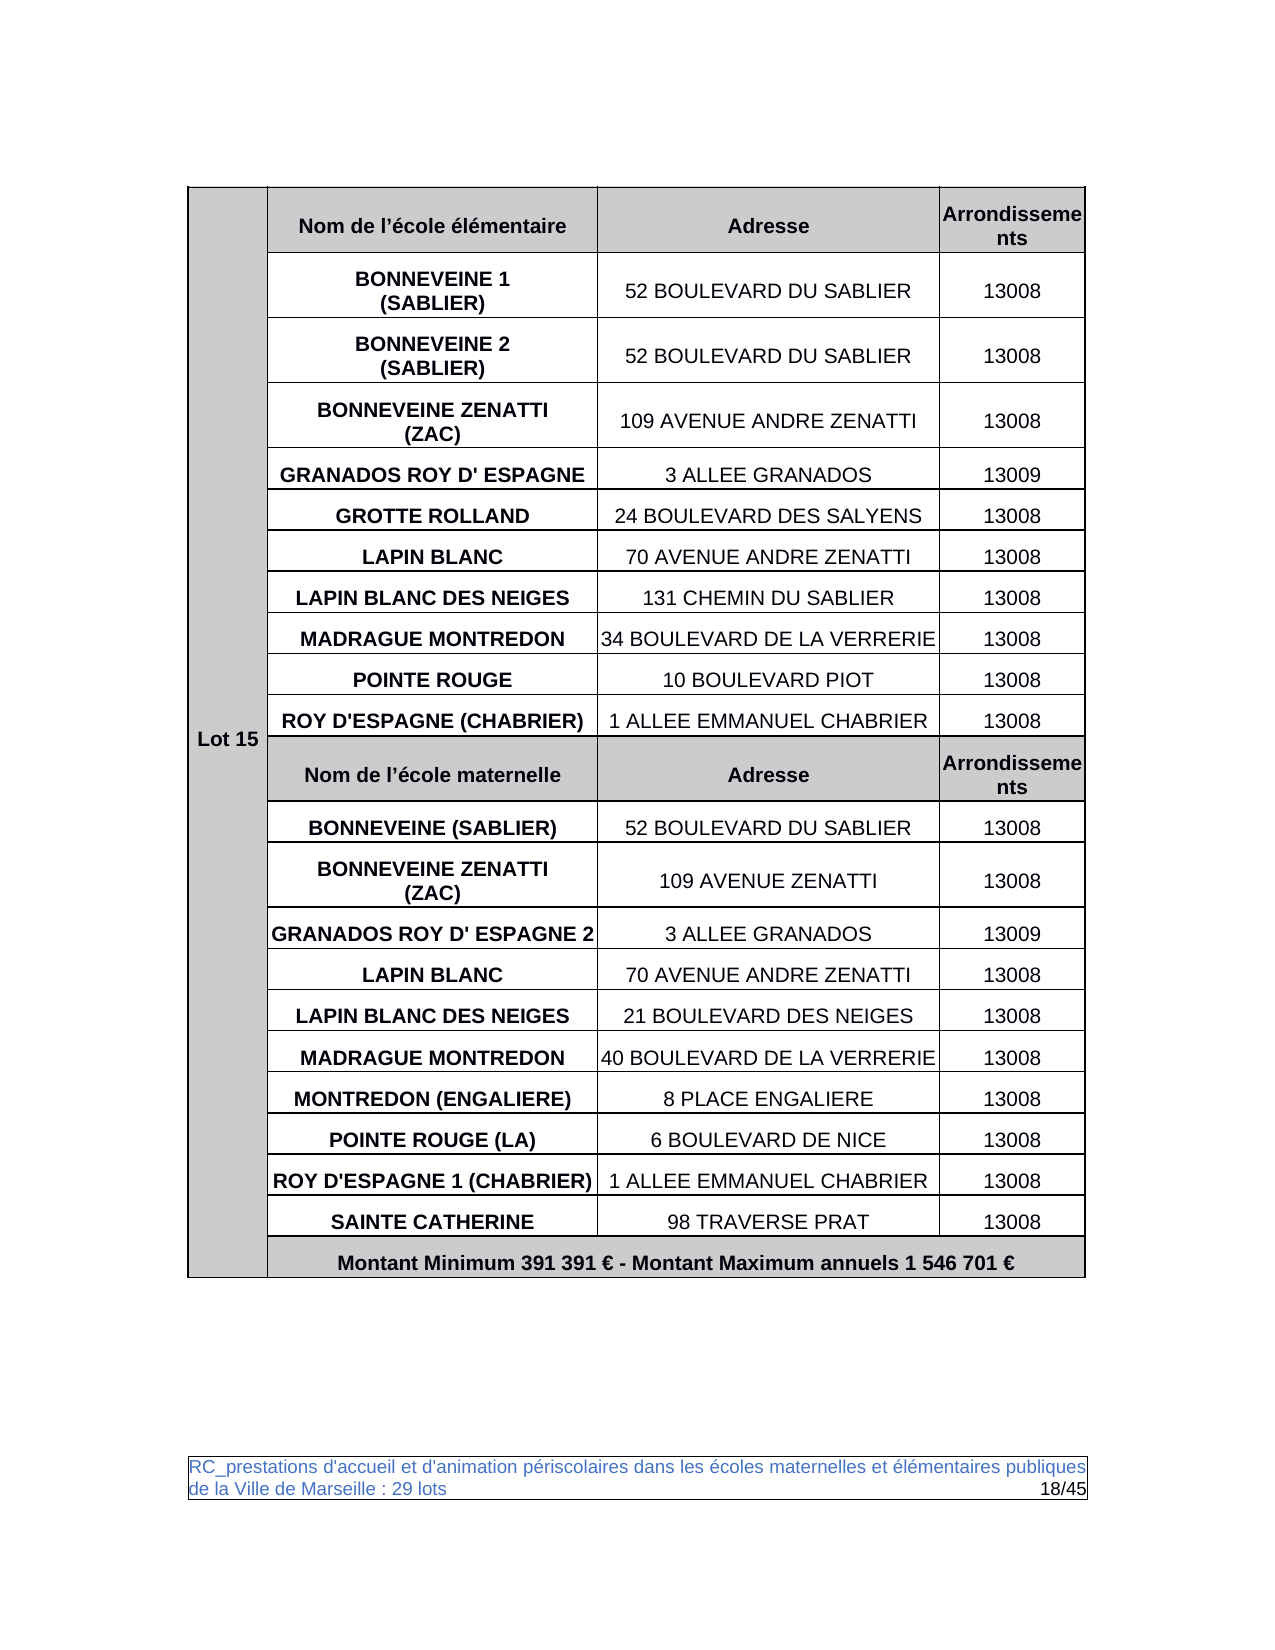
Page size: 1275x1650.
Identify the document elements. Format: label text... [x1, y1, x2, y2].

table_cell Arrondissements [940, 737, 1084, 800]
table_cell 3 ALLEE GRANADOS [598, 908, 939, 947]
table_cell 13008 [940, 253, 1084, 317]
table_cell 13008 [940, 1114, 1084, 1153]
table_cell 13008 [940, 1072, 1084, 1112]
table_cell GRANADOS ROY D' ESPAGNE [268, 448, 597, 488]
table_cell 13008 [940, 613, 1084, 653]
table_cell 98 TRAVERSE PRAT [598, 1196, 939, 1235]
table_cell 3 ALLEE GRANADOS [598, 448, 939, 488]
table_cell 52 BOULEVARD DU SABLIER [598, 802, 939, 841]
table_cell GROTTE ROLLAND [268, 490, 597, 529]
table_cell POINTE ROUGE (LA) [268, 1114, 597, 1153]
table_cell 52 BOULEVARD DU SABLIER [598, 318, 939, 382]
table_cell 13008 [940, 572, 1084, 611]
table_header Arrondissements [940, 188, 1084, 252]
table_cell MONTREDON (ENGALIERE) [268, 1072, 597, 1112]
table_cell 6 BOULEVARD DE NICE [598, 1114, 939, 1153]
table_cell 13008 [940, 1155, 1084, 1194]
table_cell 13008 [940, 1031, 1084, 1071]
table_cell 13008 [940, 990, 1084, 1030]
table_cell MADRAGUE MONTREDON [268, 1031, 597, 1071]
table_cell 13008 [940, 949, 1084, 988]
table_cell 70 AVENUE ANDRE ZENATTI [598, 949, 939, 988]
table_cell 131 CHEMIN DU SABLIER [598, 572, 939, 611]
table_cell 13008 [940, 654, 1084, 694]
table_cell 109 AVENUE ANDRE ZENATTI [598, 383, 939, 447]
table_cell GRANADOS ROY D' ESPAGNE 2 [268, 908, 597, 947]
table_cell 1 ALLEE EMMANUEL CHABRIER [598, 1155, 939, 1194]
table_cell 24 BOULEVARD DES SALYENS [598, 490, 939, 529]
table_header Nom de l’école élémentaire [268, 188, 597, 252]
table_cell ROY D'ESPAGNE 1 (CHABRIER) [268, 1155, 597, 1194]
table_cell LAPIN BLANC [268, 949, 597, 988]
table_cell 13008 [940, 843, 1084, 906]
table_cell 21 BOULEVARD DES NEIGES [598, 990, 939, 1030]
table_cell 109 AVENUE ZENATTI [598, 843, 939, 906]
table_cell 13008 [940, 1196, 1084, 1235]
table_cell 13009 [940, 908, 1084, 947]
table_cell MADRAGUE MONTREDON [268, 613, 597, 653]
table_cell 13008 [940, 383, 1084, 447]
table_cell LAPIN BLANC [268, 531, 597, 570]
table_cell POINTE ROUGE [268, 654, 597, 694]
table_cell 52 BOULEVARD DU SABLIER [598, 253, 939, 317]
table_cell Montant Minimum 391 391 € - Montant Maximum annuels 1 546 701 € [268, 1237, 1084, 1277]
table_cell 10 BOULEVARD PIOT [598, 654, 939, 694]
table_header Lot 15 [189, 188, 267, 1277]
table_cell 34 BOULEVARD DE LA VERRERIE [598, 613, 939, 653]
table_cell SAINTE CATHERINE [268, 1196, 597, 1235]
table_cell LAPIN BLANC DES NEIGES [268, 572, 597, 611]
table_cell BONNEVEINE 2 (SABLIER) [268, 318, 597, 382]
table_cell ROY D'ESPAGNE (CHABRIER) [268, 695, 597, 735]
table_cell 13008 [940, 531, 1084, 570]
table_cell BONNEVEINE ZENATTI (ZAC) [268, 843, 597, 906]
table_cell 13009 [940, 448, 1084, 488]
table_cell 13008 [940, 802, 1084, 841]
table_cell 13008 [940, 695, 1084, 735]
table_header Adresse [598, 188, 939, 252]
table_cell Nom de l’école maternelle [268, 737, 597, 800]
table_cell 1 ALLEE EMMANUEL CHABRIER [598, 695, 939, 735]
table_cell BONNEVEINE ZENATTI (ZAC) [268, 383, 597, 447]
table_cell 8 PLACE ENGALIERE [598, 1072, 939, 1112]
table_cell BONNEVEINE 1 (SABLIER) [268, 253, 597, 317]
table_cell LAPIN BLANC DES NEIGES [268, 990, 597, 1030]
table_cell 13008 [940, 318, 1084, 382]
table_cell 13008 [940, 490, 1084, 529]
table_cell 70 AVENUE ANDRE ZENATTI [598, 531, 939, 570]
table_cell BONNEVEINE (SABLIER) [268, 802, 597, 841]
table_cell 40 BOULEVARD DE LA VERRERIE [598, 1031, 939, 1071]
table_cell Adresse [598, 737, 939, 800]
